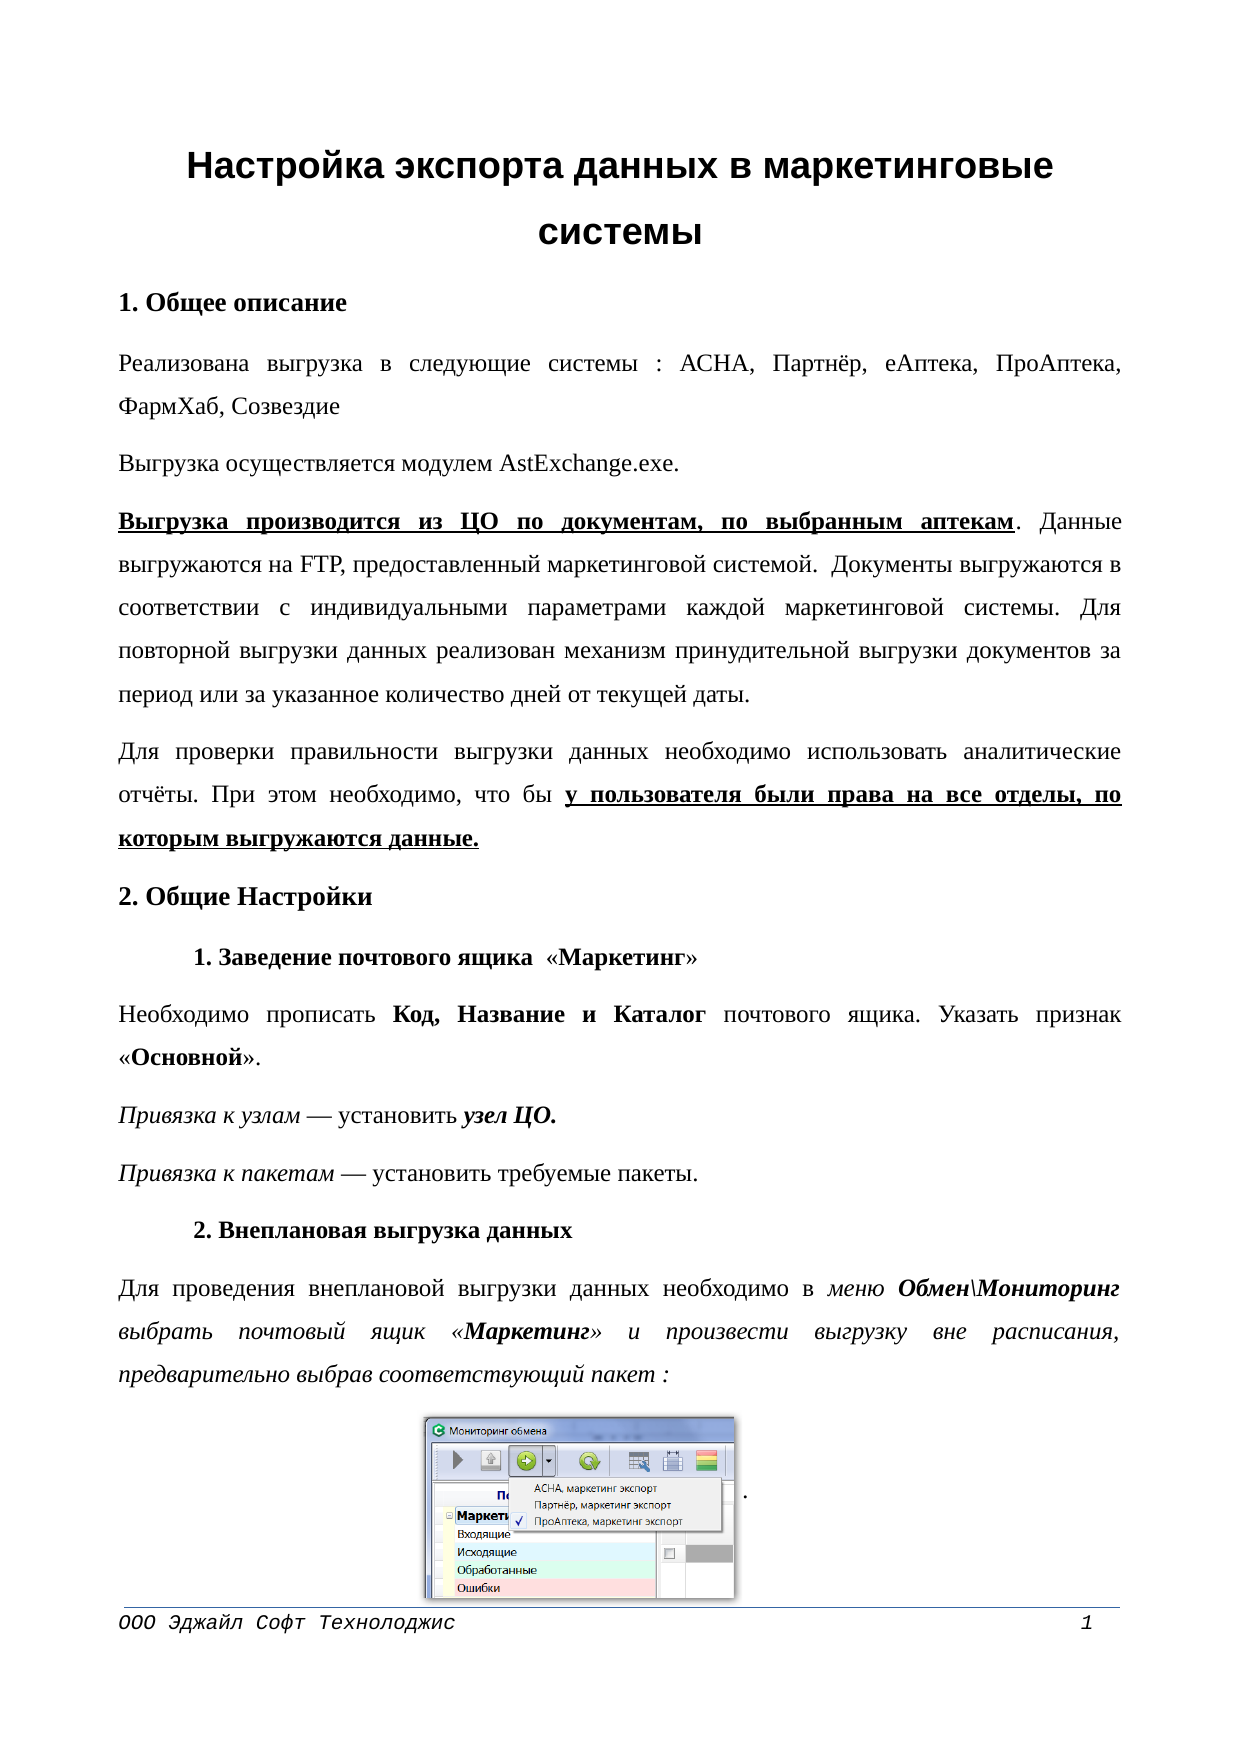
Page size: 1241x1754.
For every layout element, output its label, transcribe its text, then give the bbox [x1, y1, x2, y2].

text Выгрузка осуществляется модулем AstExchange.exe. [118, 448, 1122, 477]
text Для проверки правильности выгрузки данных необходимо использовать аналитические отчёты. При этом необходимо, что бы у пользователя были права на все отделы, по которым выгружаются данные. [118, 736, 1122, 851]
text Привязка к узлам — установить узел ЦО. [118, 1100, 1122, 1129]
text Необходимо прописать Код, Название и Каталог почтового ящика. Указать признак «Основной». [118, 999, 1122, 1071]
text 2. Общие Настройки [118, 880, 1122, 912]
text 2. Внеплановая выгрузка данных [118, 1216, 1122, 1244]
text Привязка к пакетам — установить требуемые пакеты. [118, 1158, 1122, 1187]
text 1. Общее описание [118, 286, 1122, 318]
text 1. Заведение почтового ящика «Маркетинг» [118, 942, 1122, 970]
text Реализована выгрузка в следующие системы : АСНА, Партнёр, еАптека, ПроАптека, ФармХаб, Созвездие [118, 348, 1122, 419]
text Выгрузка производится из ЦО по документам, по выбранным аптекам. Данные выгружаются на FTP, предоставленный маркетинговой системой. Документы выгружаются в соответствии с индивидуальными параметрами каждой маркетинговой системы. Для повторной выгрузки данных реализован механизм принудительной выгрузки документов за период или за указанное количество дней от текущей даты. [118, 506, 1122, 707]
text Для проведения внеплановой выгрузки данных необходимо в меню Обмен\Мониторинг выбрать почтовый ящик «Маркетинг» и произвести выгрузку вне расписания, предварительно выбрав соответствующий пакет : [118, 1273, 1122, 1388]
text . [743, 1475, 1122, 1504]
picture [417, 1410, 743, 1607]
text [118, 1475, 417, 1504]
subtitle Настройка экспорта данных в маркетинговые системы [118, 143, 1122, 252]
